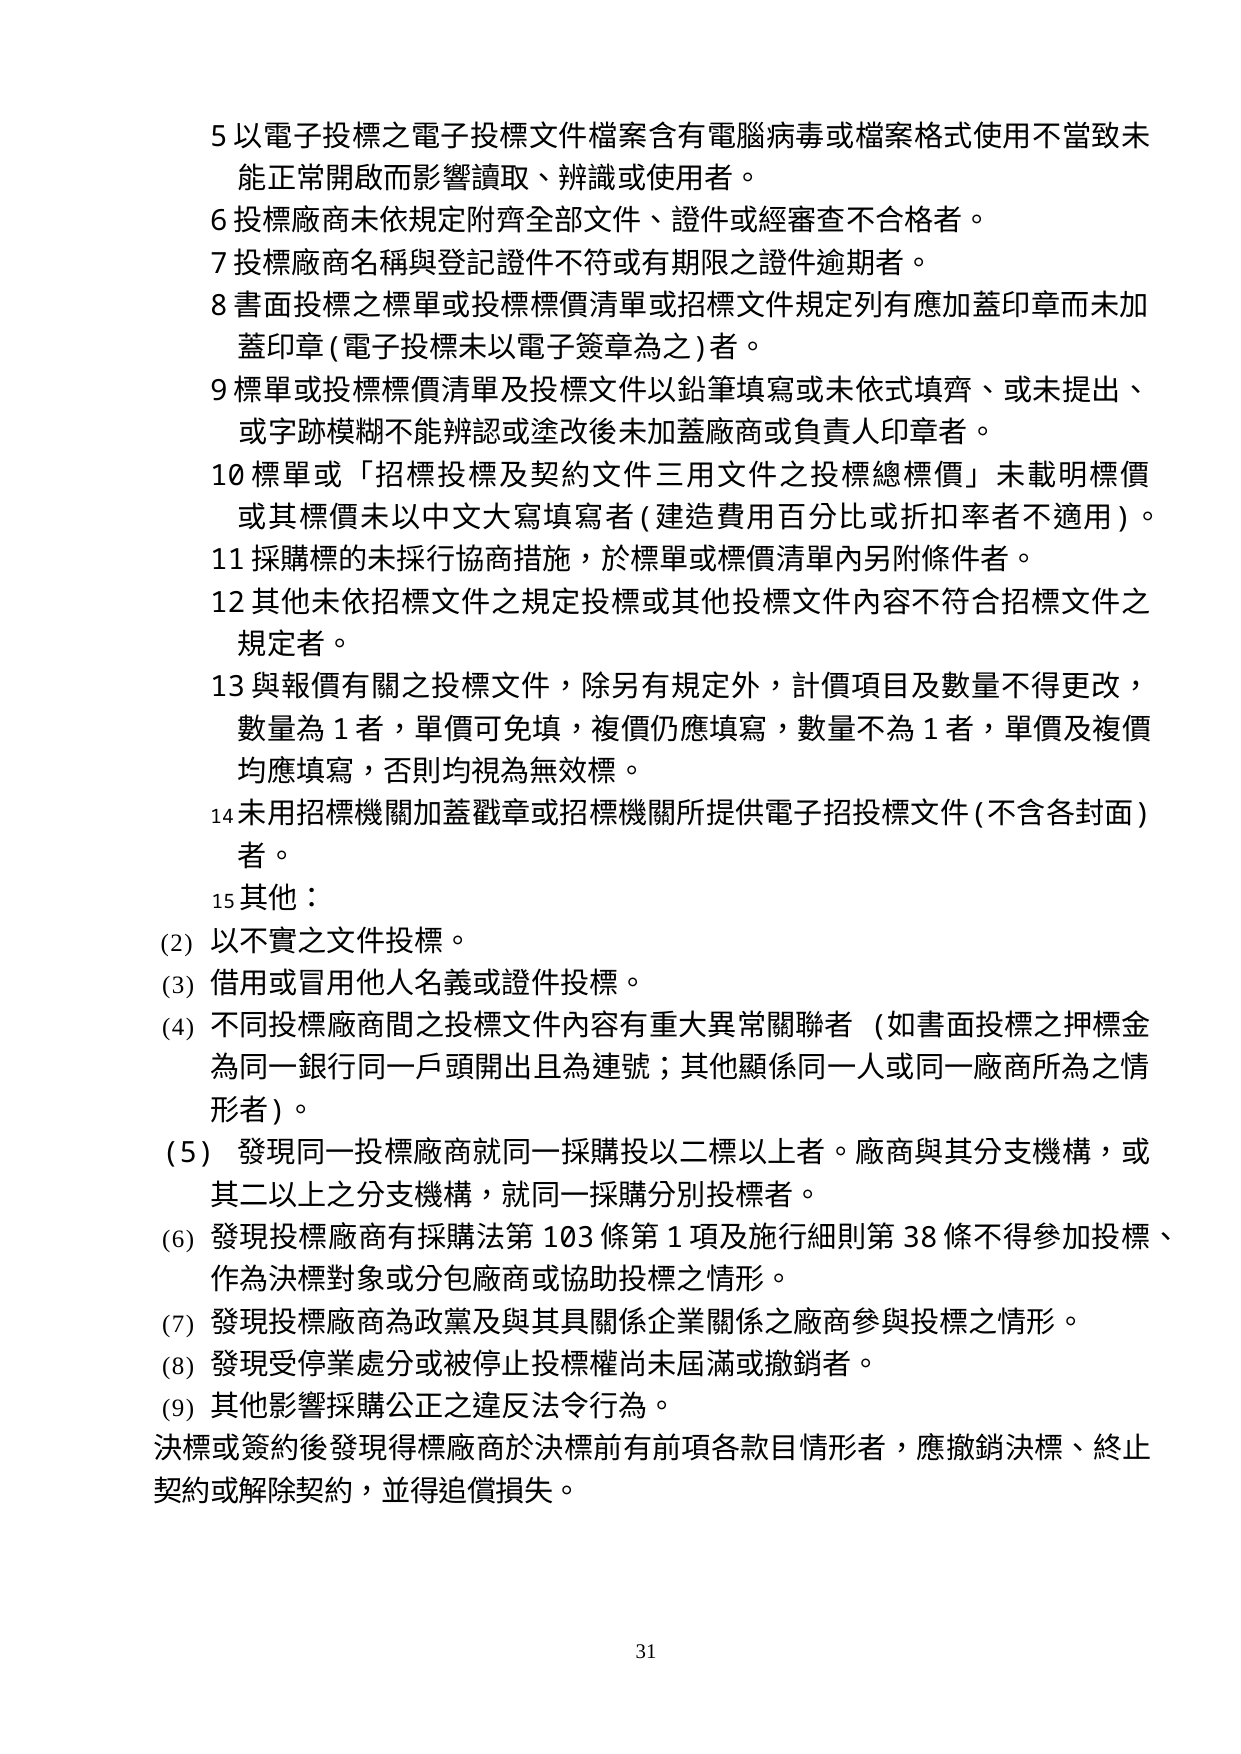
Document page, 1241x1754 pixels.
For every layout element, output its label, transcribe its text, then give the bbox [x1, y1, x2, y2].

text 14未用招標機關加蓋戳章或招標機關所提供電子招投標文件(不含各封面)者。 [210, 790, 1151, 875]
list 借用或冒用他人名義或證件投標。 [162, 959, 1151, 1002]
text 10標單或「招標投標及契約文件三用文件之投標總標價」未載明標價或其標價未以中文大寫填寫者(建造費用百分比或折扣率者不適用)。 [210, 451, 1151, 536]
text 8書面投標之標單或投標標價清單或招標文件規定列有應加蓋印章而未加蓋印章(電子投標未以電子簽章為之)者。 [210, 282, 1151, 366]
list 發現投標廠商有採購法第103條第1項及施行細則第38條不得參加投標、作為決標對象或分包廠商或協助投標之情形。 [162, 1213, 1151, 1298]
text 7投標廠商名稱與登記證件不符或有期限之證件逾期者。 [210, 239, 1151, 282]
list 以不實之文件投標。 [160, 917, 1151, 959]
text 6投標廠商未依規定附齊全部文件、證件或經審查不合格者。 [210, 197, 1151, 239]
text 12其他未依招標文件之規定投標或其他投標文件內容不符合招標文件之規定者。 [210, 578, 1151, 663]
list 其他影響採購公正之違反法令行為。 [162, 1383, 1151, 1425]
list 不同投標廠商間之投標文件內容有重大異常關聯者 (如書面投標之押標金為同一銀行同一戶頭開出且為連號；其他顯係同一人或同一廠商所為之情形者)。 [162, 1002, 1151, 1129]
list 發現投標廠商為政黨及與其具關係企業關係之廠商參與投標之情形。 [162, 1298, 1151, 1340]
text 9標單或投標標價清單及投標文件以鉛筆填寫或未依式填齊、或未提出、或字跡模糊不能辨認或塗改後未加蓋廠商或負責人印章者。 [210, 366, 1151, 451]
text 決標或簽約後發現得標廠商於決標前有前項各款目情形者，應撤銷決標、終止契約或解除契約，並得追償損失。 [153, 1425, 1151, 1509]
list 發現受停業處分或被停止投標權尚未屆滿或撤銷者。 [162, 1340, 1151, 1383]
text 13與報價有關之投標文件，除另有規定外，計價項目及數量不得更改，數量為1者，單價可免填，複價仍應填寫，數量不為1者，單價及複價均應填寫，否則均視為無效標。 [210, 663, 1151, 790]
text 5以電子投標之電子投標文件檔案含有電腦病毒或檔案格式使用不當致未能正常開啟而影響讀取、辨識或使用者。 [210, 112, 1151, 197]
list 發現同一投標廠商就同一採購投以二標以上者。廠商與其分支機構，或其二以上之分支機構，就同一採購分別投標者。 [162, 1129, 1151, 1213]
text 15其他： [211, 875, 1151, 917]
text 11採購標的未採行協商措施，於標單或標價清單內另附條件者。 [210, 536, 1151, 578]
